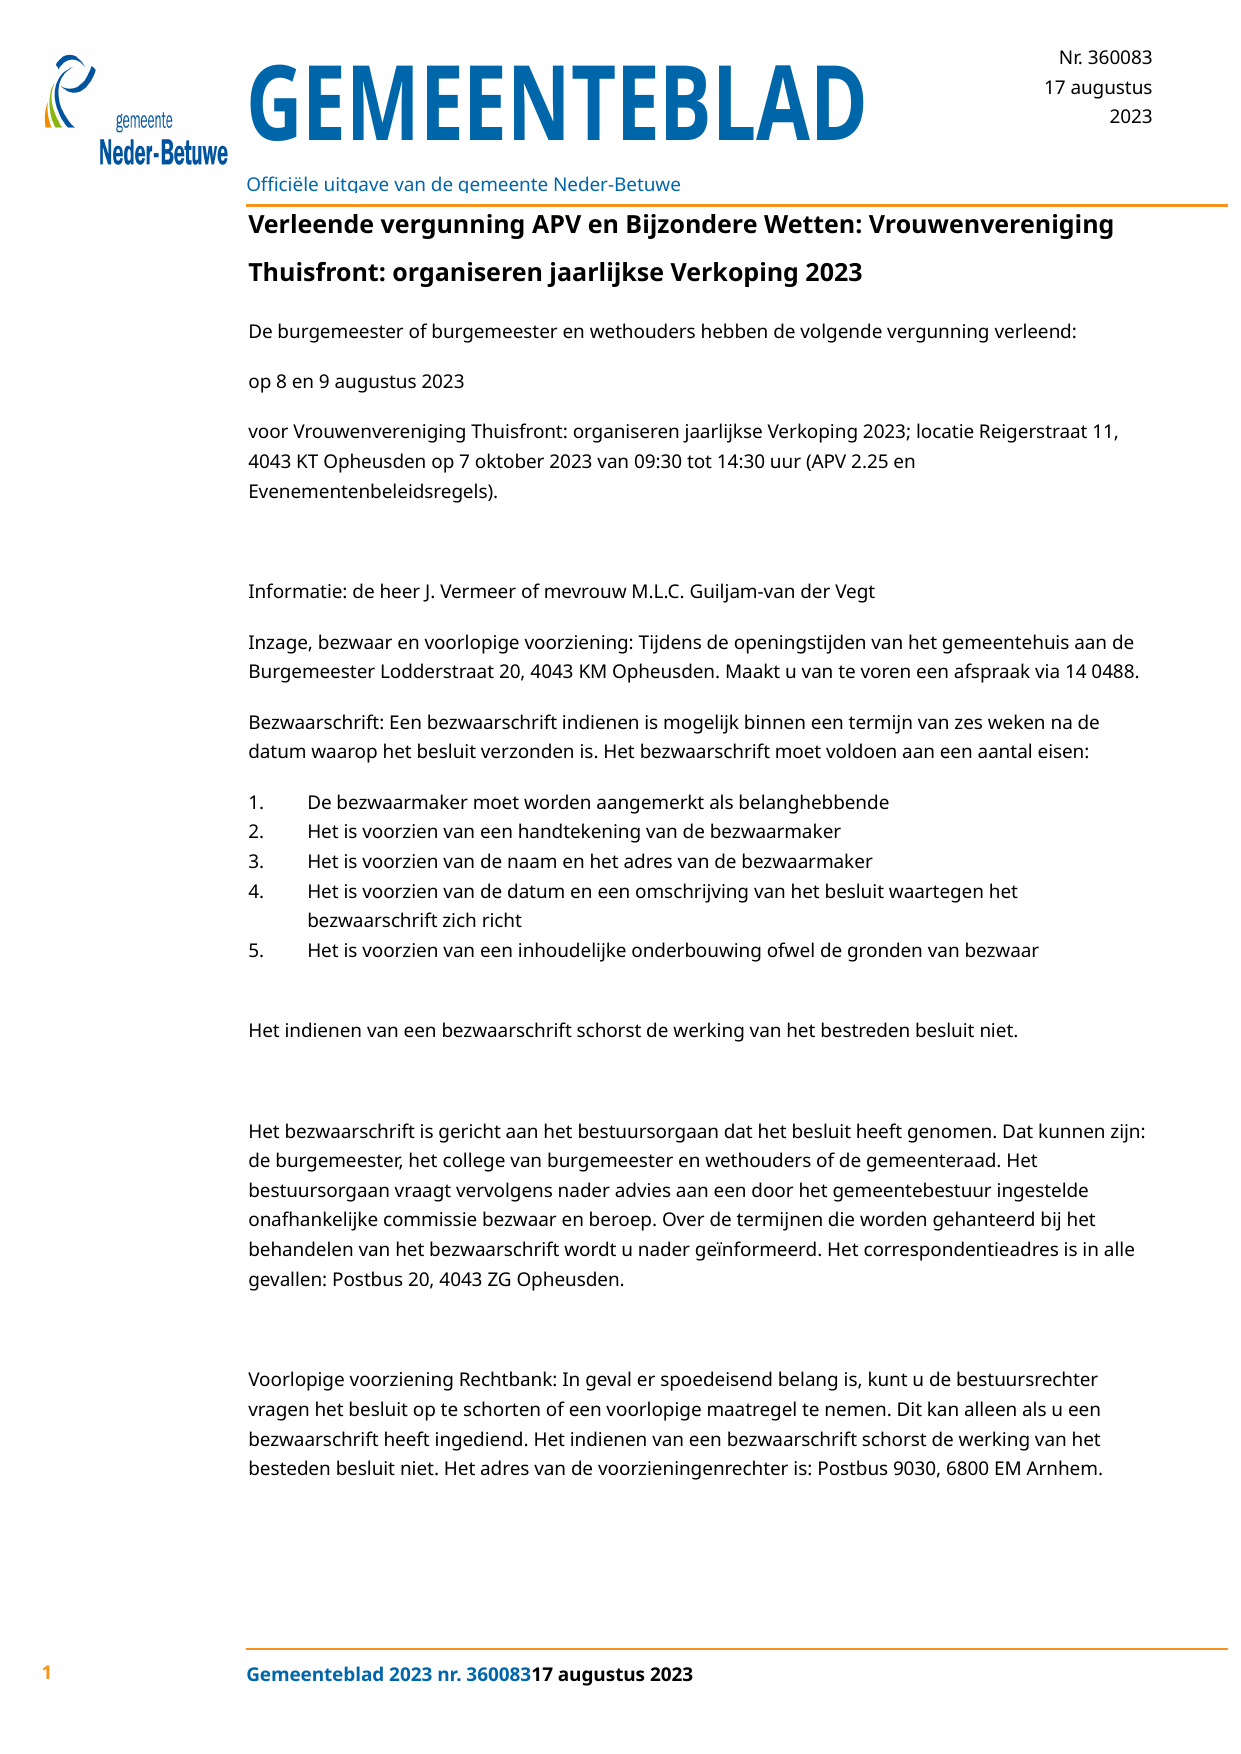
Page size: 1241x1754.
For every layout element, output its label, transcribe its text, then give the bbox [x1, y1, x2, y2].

text Verleende vergunning APV en Bijzondere Wetten: Vrouwenvereniging Thuisfront: organiseren jaarlijkse Verkoping 2023 [248, 207, 1152, 288]
text Het indienen van een bezwaarschrift schorst de werking van het bestreden besluit niet. [248, 1017, 1152, 1043]
text op 8 en 9 augustus 2023 [248, 368, 1152, 394]
list Het is voorzien van de naam en het adres van de bezwaarmaker [248, 848, 1152, 874]
list Het is voorzien van een handtekening van de bezwaarmaker [248, 819, 1152, 844]
text Bezwaarschrift: Een bezwaarschrift indienen is mogelijk binnen een termijn van zes weken na de datum waarop het besluit verzonden is. Het bezwaarschrift moet voldoen aan een aantal eisen: [248, 709, 1152, 764]
text De burgemeester of burgemeester en wethouders hebben de volgende vergunning verleend: [248, 318, 1152, 344]
text Inzage, bezwaar en voorlopige voorziening: Tijdens de openingstijden van het gemeentehuis aan de Burgemeester Lodderstraat 20, 4043 KM Opheusden. Maakt u van te voren een afspraak via 14 0488. [248, 629, 1152, 684]
text Het bezwaarschrift is gericht aan het bestuursorgaan dat het besluit heeft genomen. Dat kunnen zijn: de burgemeester, het college van burgemeester en wethouders of de gemeenteraad. Het bestuursorgaan vraagt vervolgens nader advies aan een door het gemeentebestuur ingestelde onafhankelijke commissie bezwaar en beroep. Over de termijnen die worden gehanteerd bij het behandelen van het bezwaarschrift wordt u nader geïnformeerd. Het correspondentieadres is in alle gevallen: Postbus 20, 4043 ZG Opheusden. [248, 1118, 1152, 1292]
text Voorlopige voorziening Rechtbank: In geval er spoedeisend belang is, kunt u de bestuursrechter vragen het besluit op te schorten of een voorlopige maatregel te nemen. Dit kan alleen als u een bezwaarschrift heeft ingediend. Het indienen van een bezwaarschrift schorst de werking van het besteden besluit niet. Het adres van de voorzieningenrechter is: Postbus 9030, 6800 EM Arnhem. [248, 1367, 1152, 1481]
text Informatie: de heer J. Vermeer of mevrouw M.L.C. Guiljam-van der Vegt [248, 579, 1152, 604]
list De bezwaarmaker moet worden aangemerkt als belanghebbende [248, 789, 1152, 815]
list Het is voorzien van een inhoudelijke onderbouwing ofwel de gronden van bezwaar [248, 937, 1152, 963]
list Het is voorzien van de datum en een omschrijving van het besluit waartegen het bezwaarschrift zich richt [248, 878, 1152, 933]
text voor Vrouwenvereniging Thuisfront: organiseren jaarlijkse Verkoping 2023; locatie Reigerstraat 11, 4043 KT Opheusden op 7 oktober 2023 van 09:30 tot 14:30 uur (APV 2.25 en Evenementenbeleidsregels). [248, 419, 1152, 504]
picture [41, 47, 231, 172]
